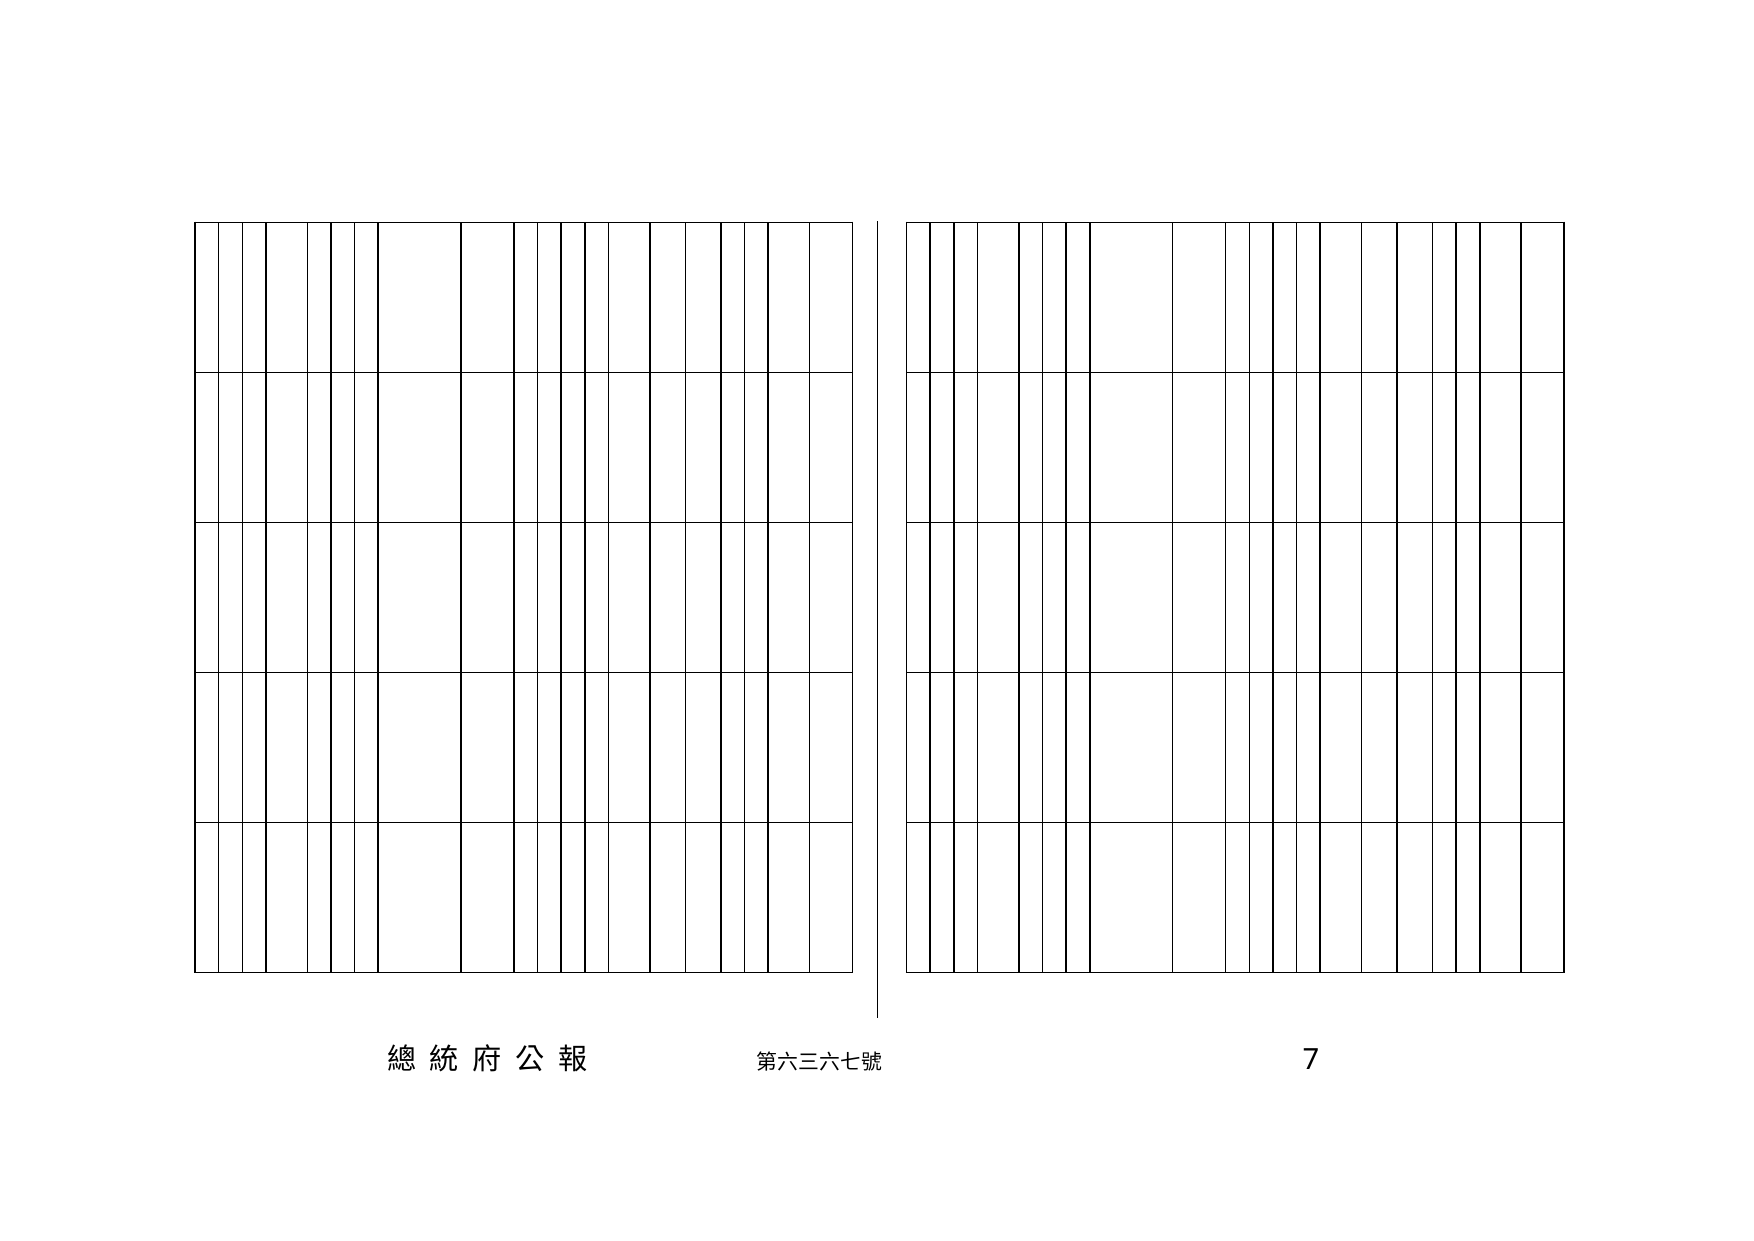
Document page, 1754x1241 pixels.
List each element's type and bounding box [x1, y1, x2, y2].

table_cell [1274, 373, 1296, 522]
table_cell [1362, 523, 1396, 672]
table_cell [462, 823, 513, 972]
table_cell [379, 673, 460, 822]
table_cell [1043, 223, 1065, 372]
table_cell [332, 373, 354, 522]
table_cell [651, 523, 685, 672]
table_cell [1226, 823, 1249, 972]
table_cell [1398, 673, 1432, 822]
table_cell [907, 523, 929, 672]
table_cell [907, 823, 929, 972]
table_cell [243, 673, 265, 822]
table_cell [332, 673, 354, 822]
table_cell [1321, 373, 1361, 522]
table_cell [1457, 523, 1479, 672]
table_cell [538, 373, 560, 522]
table_cell [1522, 823, 1563, 972]
table_cell [1020, 523, 1042, 672]
table_cell [267, 373, 307, 522]
table_cell [810, 673, 852, 822]
table_cell [1250, 373, 1272, 522]
table_cell [1020, 223, 1042, 372]
table_cell [1226, 223, 1249, 372]
table_cell [745, 523, 767, 672]
table_cell [586, 223, 608, 372]
table_cell [686, 523, 720, 672]
table_cell [1522, 673, 1563, 822]
table_cell [1091, 373, 1172, 522]
table_cell [978, 823, 1018, 972]
table_cell [1457, 823, 1479, 972]
table_cell [219, 673, 242, 822]
table_cell [609, 823, 649, 972]
table_cell [955, 373, 977, 522]
table_cell [1481, 523, 1520, 672]
table_cell [267, 223, 307, 372]
table_cell [745, 673, 767, 822]
table_cell [196, 673, 218, 822]
table_cell [562, 523, 584, 672]
table_cell [1522, 523, 1563, 672]
table_cell [722, 523, 744, 672]
table_cell [462, 223, 513, 372]
table_cell [810, 223, 852, 372]
table_cell [243, 373, 265, 522]
table_cell [243, 223, 265, 372]
table_cell [769, 373, 809, 522]
table_cell [1043, 523, 1065, 672]
table_cell [562, 673, 584, 822]
table_cell [308, 823, 330, 972]
table_cell [219, 523, 242, 672]
table_cell [1362, 373, 1396, 522]
table_cell [1321, 673, 1361, 822]
table_cell [686, 223, 720, 372]
table_cell [586, 523, 608, 672]
table_cell [1043, 373, 1065, 522]
table_cell [907, 223, 929, 372]
table_cell [1297, 673, 1319, 822]
table_cell [379, 223, 460, 372]
table_cell [379, 823, 460, 972]
table_cell [651, 673, 685, 822]
table_cell [379, 373, 460, 522]
table_cell [1020, 673, 1042, 822]
table_cell [308, 223, 330, 372]
table_cell [1274, 223, 1296, 372]
table_cell [332, 223, 354, 372]
table_cell [1433, 373, 1455, 522]
table_cell [722, 373, 744, 522]
table_cell [1481, 673, 1520, 822]
table_cell [267, 673, 307, 822]
table_cell [1274, 673, 1296, 822]
table_cell [769, 223, 809, 372]
table_cell [1250, 523, 1272, 672]
table_cell [1433, 673, 1455, 822]
table_cell [1173, 373, 1225, 522]
table_cell [931, 673, 953, 822]
table_cell [562, 373, 584, 522]
table_cell [515, 673, 537, 822]
table_cell [1433, 223, 1455, 372]
table_cell [332, 523, 354, 672]
table_cell [1173, 523, 1225, 672]
table_cell [1250, 823, 1272, 972]
table_cell [355, 673, 377, 822]
table_cell [1091, 523, 1172, 672]
table_cell [1362, 673, 1396, 822]
table_cell [609, 223, 649, 372]
table_cell [1522, 373, 1563, 522]
table_cell [308, 373, 330, 522]
table_cell [955, 223, 977, 372]
table_cell [722, 223, 744, 372]
table_cell [978, 223, 1018, 372]
table_cell [538, 673, 560, 822]
table_cell [686, 373, 720, 522]
table_cell [1522, 223, 1563, 372]
table_cell [196, 823, 218, 972]
table_cell [1173, 673, 1225, 822]
table_cell [1398, 373, 1432, 522]
table_cell [810, 373, 852, 522]
table_cell [538, 823, 560, 972]
table_cell [1043, 823, 1065, 972]
table_cell [1433, 523, 1455, 672]
table_cell [686, 823, 720, 972]
table_cell [1091, 823, 1172, 972]
table_cell [1457, 223, 1479, 372]
table_cell [1321, 523, 1361, 672]
table_cell [586, 673, 608, 822]
table_cell [1481, 223, 1520, 372]
table_cell [1091, 673, 1172, 822]
table_cell [1481, 373, 1520, 522]
table_cell [810, 823, 852, 972]
table_cell [651, 373, 685, 522]
table_cell [1043, 673, 1065, 822]
table_cell [609, 373, 649, 522]
table_cell [1067, 823, 1089, 972]
table_cell [609, 523, 649, 672]
table_cell [1321, 223, 1361, 372]
table_cell [562, 823, 584, 972]
table_cell [907, 673, 929, 822]
table_cell [1398, 223, 1432, 372]
table_cell [769, 823, 809, 972]
table_cell [1226, 373, 1249, 522]
table_cell [1091, 223, 1172, 372]
table_cell [978, 523, 1018, 672]
table_cell [586, 373, 608, 522]
table_cell [651, 223, 685, 372]
table_cell [538, 523, 560, 672]
table_cell [1250, 673, 1272, 822]
table_cell [1297, 373, 1319, 522]
table_cell [1274, 523, 1296, 672]
table_cell [515, 373, 537, 522]
table_cell [651, 823, 685, 972]
table_cell [745, 223, 767, 372]
table_cell [1173, 223, 1225, 372]
table_cell [978, 673, 1018, 822]
table_cell [722, 673, 744, 822]
table_cell [219, 223, 242, 372]
table_cell [462, 373, 513, 522]
table_cell [538, 223, 560, 372]
table_cell [769, 523, 809, 672]
table_cell [769, 673, 809, 822]
table_cell [931, 223, 953, 372]
table_cell [379, 523, 460, 672]
table_cell [1457, 373, 1479, 522]
table_cell [515, 523, 537, 672]
table_cell [462, 673, 513, 822]
table_cell [308, 523, 330, 672]
table_cell [955, 673, 977, 822]
table_cell [308, 673, 330, 822]
table_cell [745, 823, 767, 972]
table_cell [243, 523, 265, 672]
table_cell [1067, 523, 1089, 672]
table_cell [722, 823, 744, 972]
table_cell [1250, 223, 1272, 372]
table_cell [1297, 523, 1319, 672]
table_cell [955, 523, 977, 672]
table_cell [1297, 823, 1319, 972]
table_cell [1226, 673, 1249, 822]
table_cell [219, 823, 242, 972]
table_cell [978, 373, 1018, 522]
table_cell [1020, 373, 1042, 522]
table_cell [1362, 223, 1396, 372]
table_cell [1481, 823, 1520, 972]
table_cell [267, 823, 307, 972]
table_cell [243, 823, 265, 972]
table_cell [1173, 823, 1225, 972]
table_cell [1398, 823, 1432, 972]
table_cell [931, 523, 953, 672]
table_cell [196, 523, 218, 672]
table_cell [810, 523, 852, 672]
table_cell [355, 373, 377, 522]
table_cell [586, 823, 608, 972]
table_cell [462, 523, 513, 672]
table_cell [609, 673, 649, 822]
table_cell [1457, 673, 1479, 822]
table_cell [196, 373, 218, 522]
table_cell [196, 223, 218, 372]
table_cell [1020, 823, 1042, 972]
table_cell [955, 823, 977, 972]
table_cell [931, 373, 953, 522]
table_cell [515, 223, 537, 372]
table_cell [219, 373, 242, 522]
table_cell [1067, 223, 1089, 372]
table_cell [355, 223, 377, 372]
table_cell [1067, 673, 1089, 822]
table_cell [745, 373, 767, 522]
table_cell [686, 673, 720, 822]
table_cell [1226, 523, 1249, 672]
table_cell [562, 223, 584, 372]
table_cell [355, 823, 377, 972]
table_cell [355, 523, 377, 672]
table_cell [515, 823, 537, 972]
table_cell [332, 823, 354, 972]
table_cell [1433, 823, 1455, 972]
table_cell [1274, 823, 1296, 972]
table_cell [1297, 223, 1319, 372]
table_cell [907, 373, 929, 522]
table_cell [267, 523, 307, 672]
table_cell [1362, 823, 1396, 972]
table_cell [1398, 523, 1432, 672]
table_cell [1321, 823, 1361, 972]
table_cell [1067, 373, 1089, 522]
table_cell [931, 823, 953, 972]
